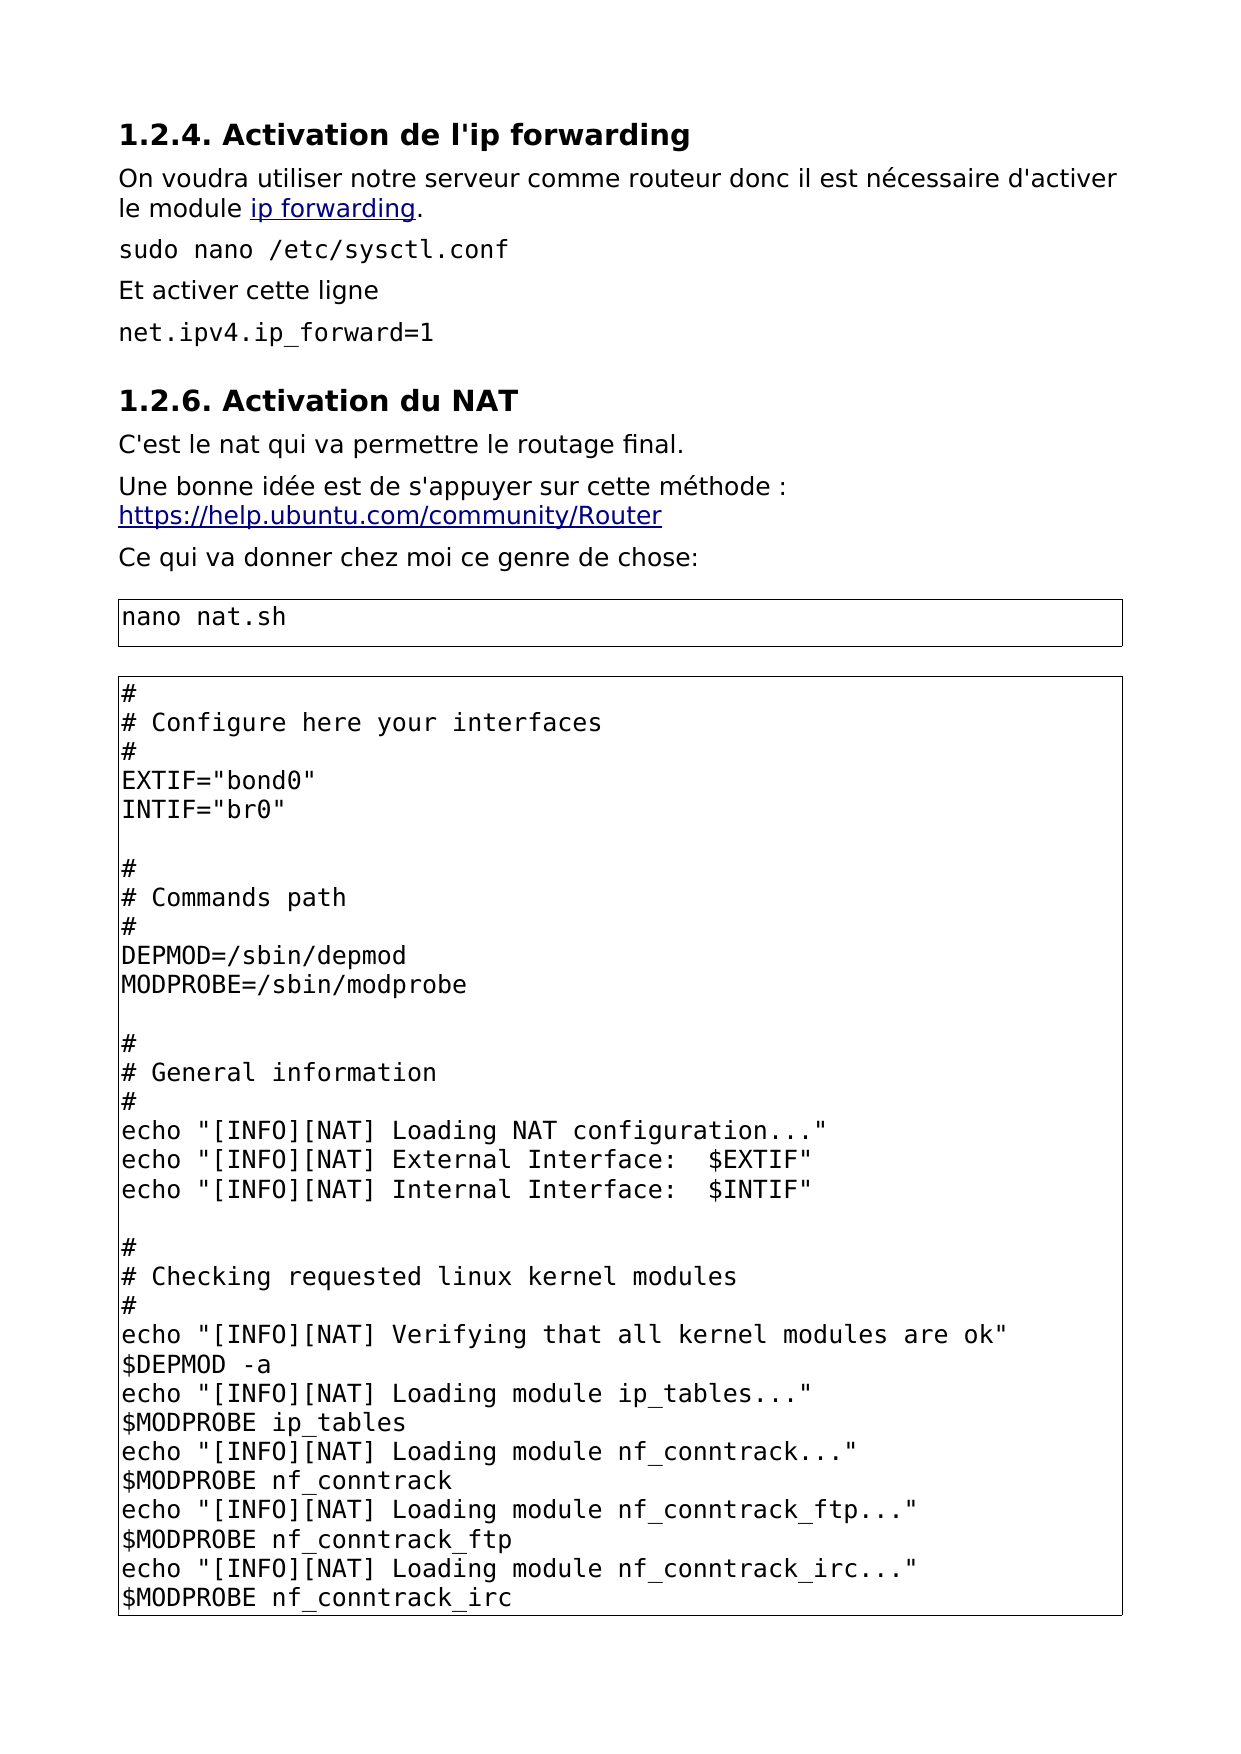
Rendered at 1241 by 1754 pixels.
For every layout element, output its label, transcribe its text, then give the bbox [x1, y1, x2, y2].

subtitle 1.2.4. Activation de l'ip forwarding [118, 118, 1122, 152]
text C'est le nat qui va permettre le routage final. [118, 430, 1122, 459]
table_header nano nat.sh [119, 600, 1122, 646]
text On voudra utiliser notre serveur comme routeur donc il est nécessaire d'activer le module ip forwarding. [118, 164, 1122, 223]
subtitle 1.2.6. Activation du NAT [118, 384, 1122, 418]
table_header # # Configure here your interfaces # EXTIF="bond0" INTIF="br0" # # Commands path # DEPMOD=/sbin/depmod MODPROBE=/sbin/modprobe # # General information # echo "[INFO][NAT] Loading NAT configuration..." echo "[INFO][NAT] External Interface: $EXTIF" echo "[INFO][NAT] Internal Interface: $INTIF" # # Checking requested linux kernel modules # echo "[INFO][NAT] Verifying that all kernel modules are ok" $DEPMOD -a echo "[INFO][NAT] Loading module ip_tables..." $MODPROBE ip_tables echo "[INFO][NAT] Loading module nf_conntrack..." $MODPROBE nf_conntrack echo "[INFO][NAT] Loading module nf_conntrack_ftp..." $MODPROBE nf_conntrack_ftp echo "[INFO][NAT] Loading module nf_conntrack_irc..." $MODPROBE nf_conntrack_irc [119, 677, 1122, 1615]
text Ce qui va donner chez moi ce genre de chose: [118, 543, 1122, 572]
text Et activer cette ligne [118, 276, 1122, 306]
text Une bonne idée est de s'appuyer sur cette méthode : https://help.ubuntu.com/community/Router [118, 472, 1122, 530]
text sudo nano /etc/sysctl.conf [118, 235, 1122, 264]
text net.ipv4.ip_forward=1 [118, 318, 1122, 347]
